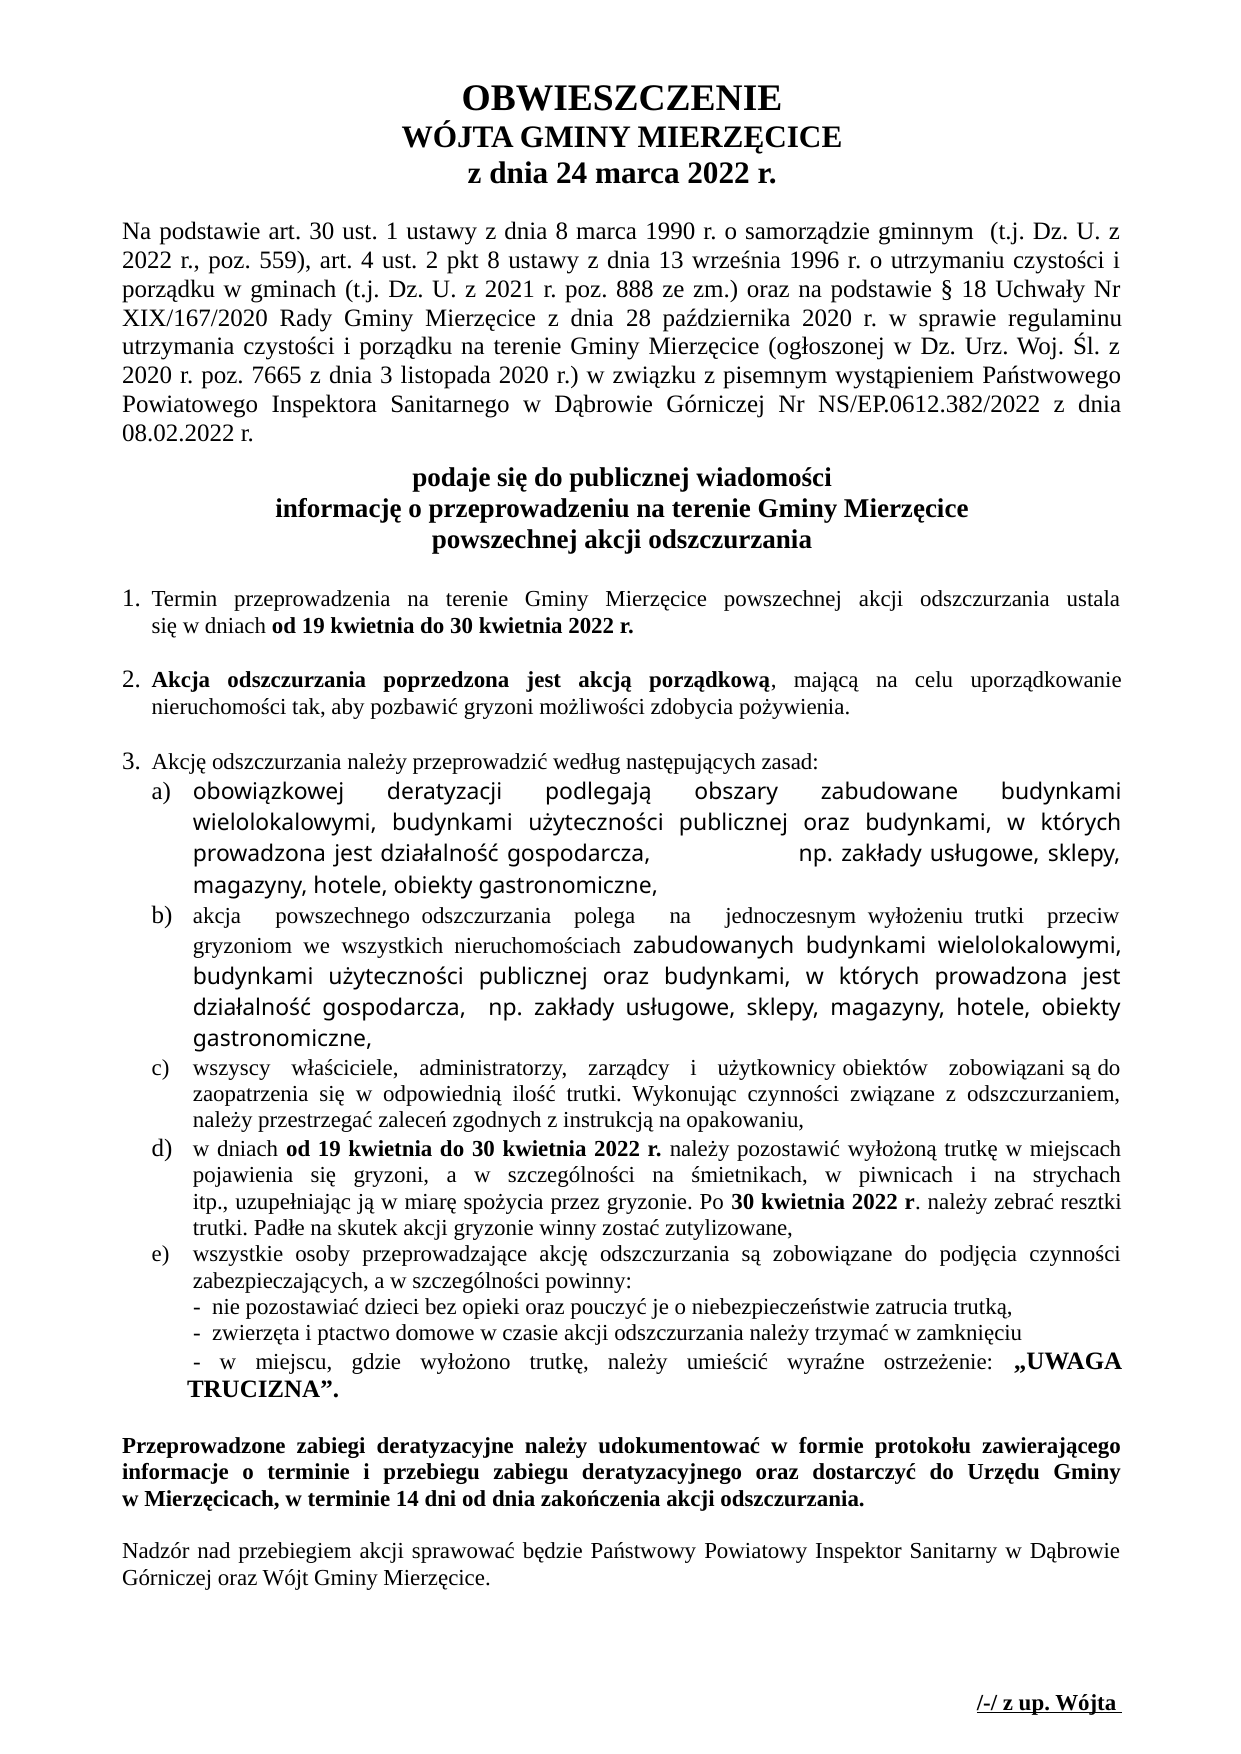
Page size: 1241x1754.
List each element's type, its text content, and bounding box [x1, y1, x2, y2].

text z dnia 24 marca 2022 r. [122, 154, 1122, 190]
text WÓJTA GMINY MIERZĘCICE [122, 118, 1122, 154]
text /-/ z up. Wójta [122, 1689, 1122, 1715]
list wszystkie osoby przeprowadzające akcję odszczurzania są zobowiązane do podjęcia czynności zabezpieczających, a w szczególności powinny: [151, 1240, 1122, 1293]
text powszechnej akcji odszczurzania [122, 523, 1122, 554]
text OBWIESZCZENIE [122, 75, 1122, 118]
list wszyscy właściciele, administratorzy, zarządcy i użytkownicy obiektów zobowiązani są do zaopatrzenia się w odpowiednią ilość trutki. Wykonując czynności związane z odszczurzaniem, należy przestrzegać zaleceń zgodnych z instrukcją na opakowaniu, [151, 1053, 1122, 1133]
text Nadzór nad przebiegiem akcji sprawować będzie Państwowy Powiatowy Inspektor Sanitarny w Dąbrowie Górniczej oraz Wójt Gminy Mierzęcice. [122, 1537, 1122, 1590]
text - zwierzęta i ptactwo domowe w czasie akcji odszczurzania należy trzymać w zamknięciu [187, 1319, 1122, 1346]
list Termin przeprowadzenia na terenie Gminy Mierzęcice powszechnej akcji odszczurzania ustala się w dniach od 19 kwietnia do 30 kwietnia 2022 r. [122, 583, 1122, 638]
text Przeprowadzone zabiegi deratyzacyjne należy udokumentować w formie protokołu zawierającego informacje o terminie i przebiegu zabiegu deratyzacyjnego oraz dostarczyć do Urzędu Gminy w Mierzęcicach, w terminie 14 dni od dnia zakończenia akcji odszczurzania. [122, 1432, 1122, 1511]
list Akcja odszczurzania poprzedzona jest akcją porządkową, mającą na celu uporządkowanie nieruchomości tak, aby pozbawić gryzoni możliwości zdobycia pożywienia. [122, 664, 1122, 720]
list akcja powszechnego odszczurzania polega na jednoczesnym wyłożeniu trutki przeciw gryzoniom we wszystkich nieruchomościach zabudowanych budynkami wielolokalowymi, budynkami użyteczności publicznej oraz budynkami, w których prowadzona jest działalność gospodarcza, np. zakłady usługowe, sklepy, magazyny, hotele, obiekty gastronomiczne, [151, 900, 1122, 1053]
text - w miejscu, gdzie wyłożono trutkę, należy umieścić wyraźne ostrzeżenie: „UWAGA TRUCIZNA”. [187, 1346, 1122, 1403]
text Na podstawie art. 30 ust. 1 ustawy z dnia 8 marca 1990 r. o samorządzie gminnym (t.j. Dz. U. z 2022 r., poz. 559), art. 4 ust. 2 pkt 8 ustawy z dnia 13 września 1996 r. o utrzymaniu czystości i porządku w gminach (t.j. Dz. U. z 2021 r. poz. 888 ze zm.) oraz na podstawie § 18 Uchwały Nr XIX/167/2020 Rady Gminy Mierzęcice z dnia 28 października 2020 r. w sprawie regulaminu utrzymania czystości i porządku na terenie Gminy Mierzęcice (ogłoszonej w Dz. Urz. Woj. Śl. z 2020 r. poz. 7665 z dnia 3 listopada 2020 r.) w związku z pisemnym wystąpieniem Państwowego Powiatowego Inspektora Sanitarnego w Dąbrowie Górniczej Nr NS/EP.0612.382/2022 z dnia 08.02.2022 r. [122, 216, 1122, 446]
text - nie pozostawiać dzieci bez opieki oraz pouczyć je o niebezpieczeństwie zatrucia trutką, [187, 1293, 1122, 1319]
list obowiązkowej deratyzacji podlegają obszary zabudowane budynkami wielolokalowymi, budynkami użyteczności publicznej oraz budynkami, w których prowadzona jest działalność gospodarcza, np. zakłady usługowe, sklepy, magazyny, hotele, obiekty gastronomiczne, [151, 775, 1122, 900]
text podaje się do publicznej wiadomości [122, 461, 1122, 492]
list Akcję odszczurzania należy przeprowadzić według następujących zasad: [122, 746, 1122, 775]
text informację o przeprowadzeniu na terenie Gminy Mierzęcice [122, 492, 1122, 523]
list w dniach od 19 kwietnia do 30 kwietnia 2022 r. należy pozostawić wyłożoną trutkę w miejscach pojawienia się gryzoni, a w szczególności na śmietnikach, w piwnicach i na strychach itp., uzupełniając ją w miarę spożycia przez gryzonie. Po 30 kwietnia 2022 r. należy zebrać resztki trutki. Padłe na skutek akcji gryzonie winny zostać zutylizowane, [151, 1133, 1122, 1240]
